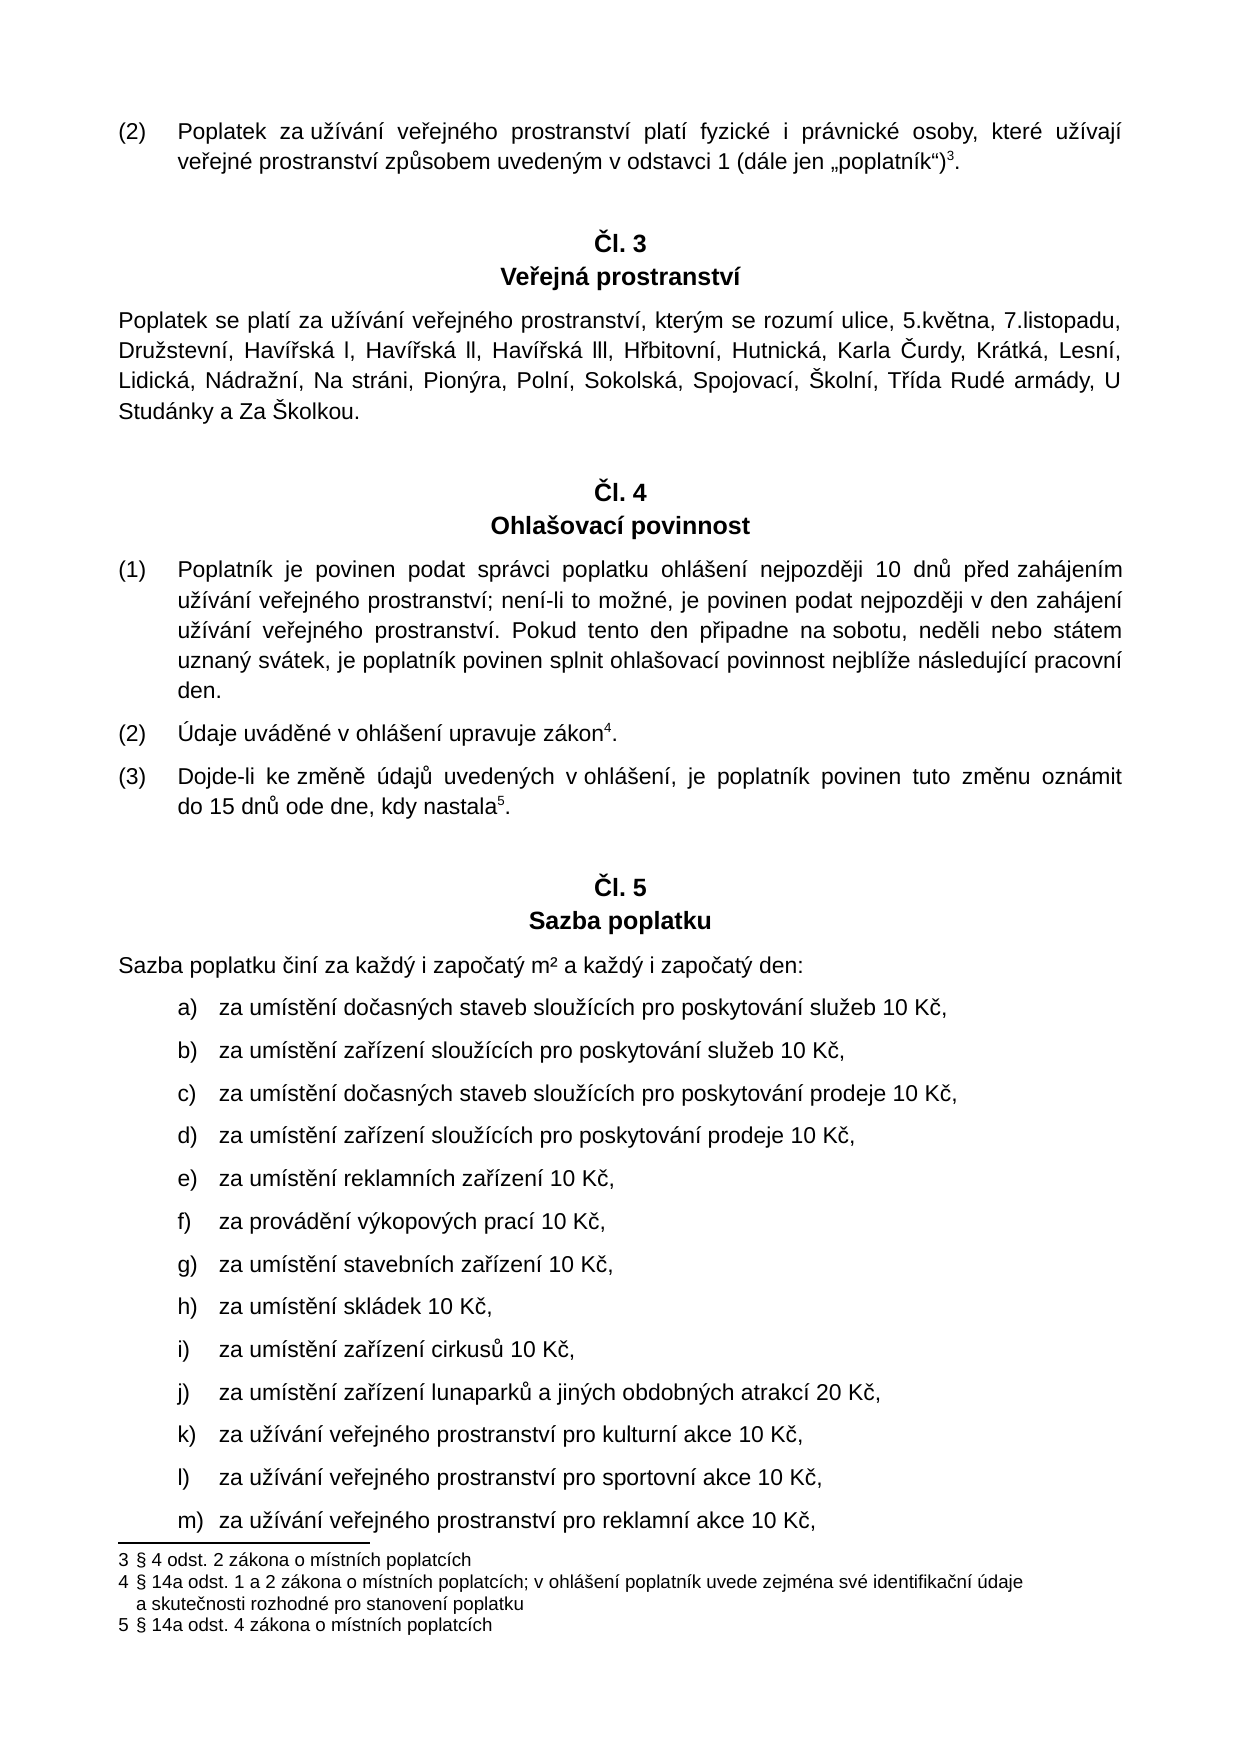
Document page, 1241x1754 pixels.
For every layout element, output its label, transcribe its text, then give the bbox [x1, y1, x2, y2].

list za provádění výkopových prací 10 Kč, [177, 1208, 1122, 1234]
text Sazba poplatku činí za každý i započatý m² a každý i započatý den: [118, 952, 1122, 978]
list za užívání veřejného prostranství pro kulturní akce 10 Kč, [177, 1421, 1122, 1448]
text Poplatek se platí za užívání veřejného prostranství, kterým se rozumí ulice, 5.května, 7.listopadu, Družstevní, Havířská l, Havířská ll, Havířská lll, Hřbitovní, Hutnická, Karla Čurdy, Krátká, Lesní, Lidická, Nádražní, Na stráni, Pionýra, Polní, Sokolská, Spojovací, Školní, Třída Rudé armády, U Studánky a Za Školkou. [118, 307, 1122, 424]
subtitle Čl. 3 Veřejná prostranství [118, 228, 1122, 290]
list Údaje uváděné v ohlášení upravuje zákon. [118, 720, 1122, 746]
list za umístění dočasných staveb sloužících pro poskytování služeb 10 Kč, [177, 994, 1122, 1021]
list Poplatek za užívání veřejného prostranství platí fyzické i právnické osoby, které užívají veřejné prostranství způsobem uvedeným v odstavci 1 (dále jen „poplatník“). [118, 118, 1122, 175]
subtitle Čl. 4 Ohlašovací povinnost [118, 478, 1122, 540]
list za umístění zařízení sloužících pro poskytování služeb 10 Kč, [177, 1037, 1122, 1063]
list § 14a odst. 4 zákona o místních poplatcích [118, 1614, 1122, 1635]
list za umístění zařízení lunaparků a jiných obdobných atrakcí 20 Kč, [177, 1379, 1122, 1405]
list Dojde-li ke změně údajů uvedených v ohlášení, je poplatník povinen tuto změnu oznámit do 15 dnů ode dne, kdy nastala. [118, 763, 1122, 819]
list § 14a odst. 1 a 2 zákona o místních poplatcích; v ohlášení poplatník uvede zejména své identifikační údaje a skutečnosti rozhodné pro stanovení poplatku [118, 1571, 1122, 1614]
list Poplatník je povinen podat správci poplatku ohlášení nejpozději 10 dnů před zahájením užívání veřejného prostranství; není-li to možné, je povinen podat nejpozději v den zahájení užívání veřejného prostranství. Pokud tento den připadne na sobotu, neděli nebo státem uznaný svátek, je poplatník povinen splnit ohlašovací povinnost nejblíže následující pracovní den. [118, 556, 1122, 704]
list za umístění zařízení sloužících pro poskytování prodeje 10 Kč, [177, 1122, 1122, 1149]
list za umístění skládek 10 Kč, [177, 1293, 1122, 1320]
list za umístění dočasných staveb sloužících pro poskytování prodeje 10 Kč, [177, 1080, 1122, 1106]
subtitle Čl. 5 Sazba poplatku [118, 873, 1122, 935]
list § 4 odst. 2 zákona o místních poplatcích [118, 1549, 1122, 1571]
list za umístění reklamních zařízení 10 Kč, [177, 1165, 1122, 1192]
list za užívání veřejného prostranství pro sportovní akce 10 Kč, [177, 1464, 1122, 1491]
list za umístění zařízení cirkusů 10 Kč, [177, 1336, 1122, 1362]
list za užívání veřejného prostranství pro reklamní akce 10 Kč, [177, 1507, 1122, 1533]
list za umístění stavebních zařízení 10 Kč, [177, 1251, 1122, 1277]
